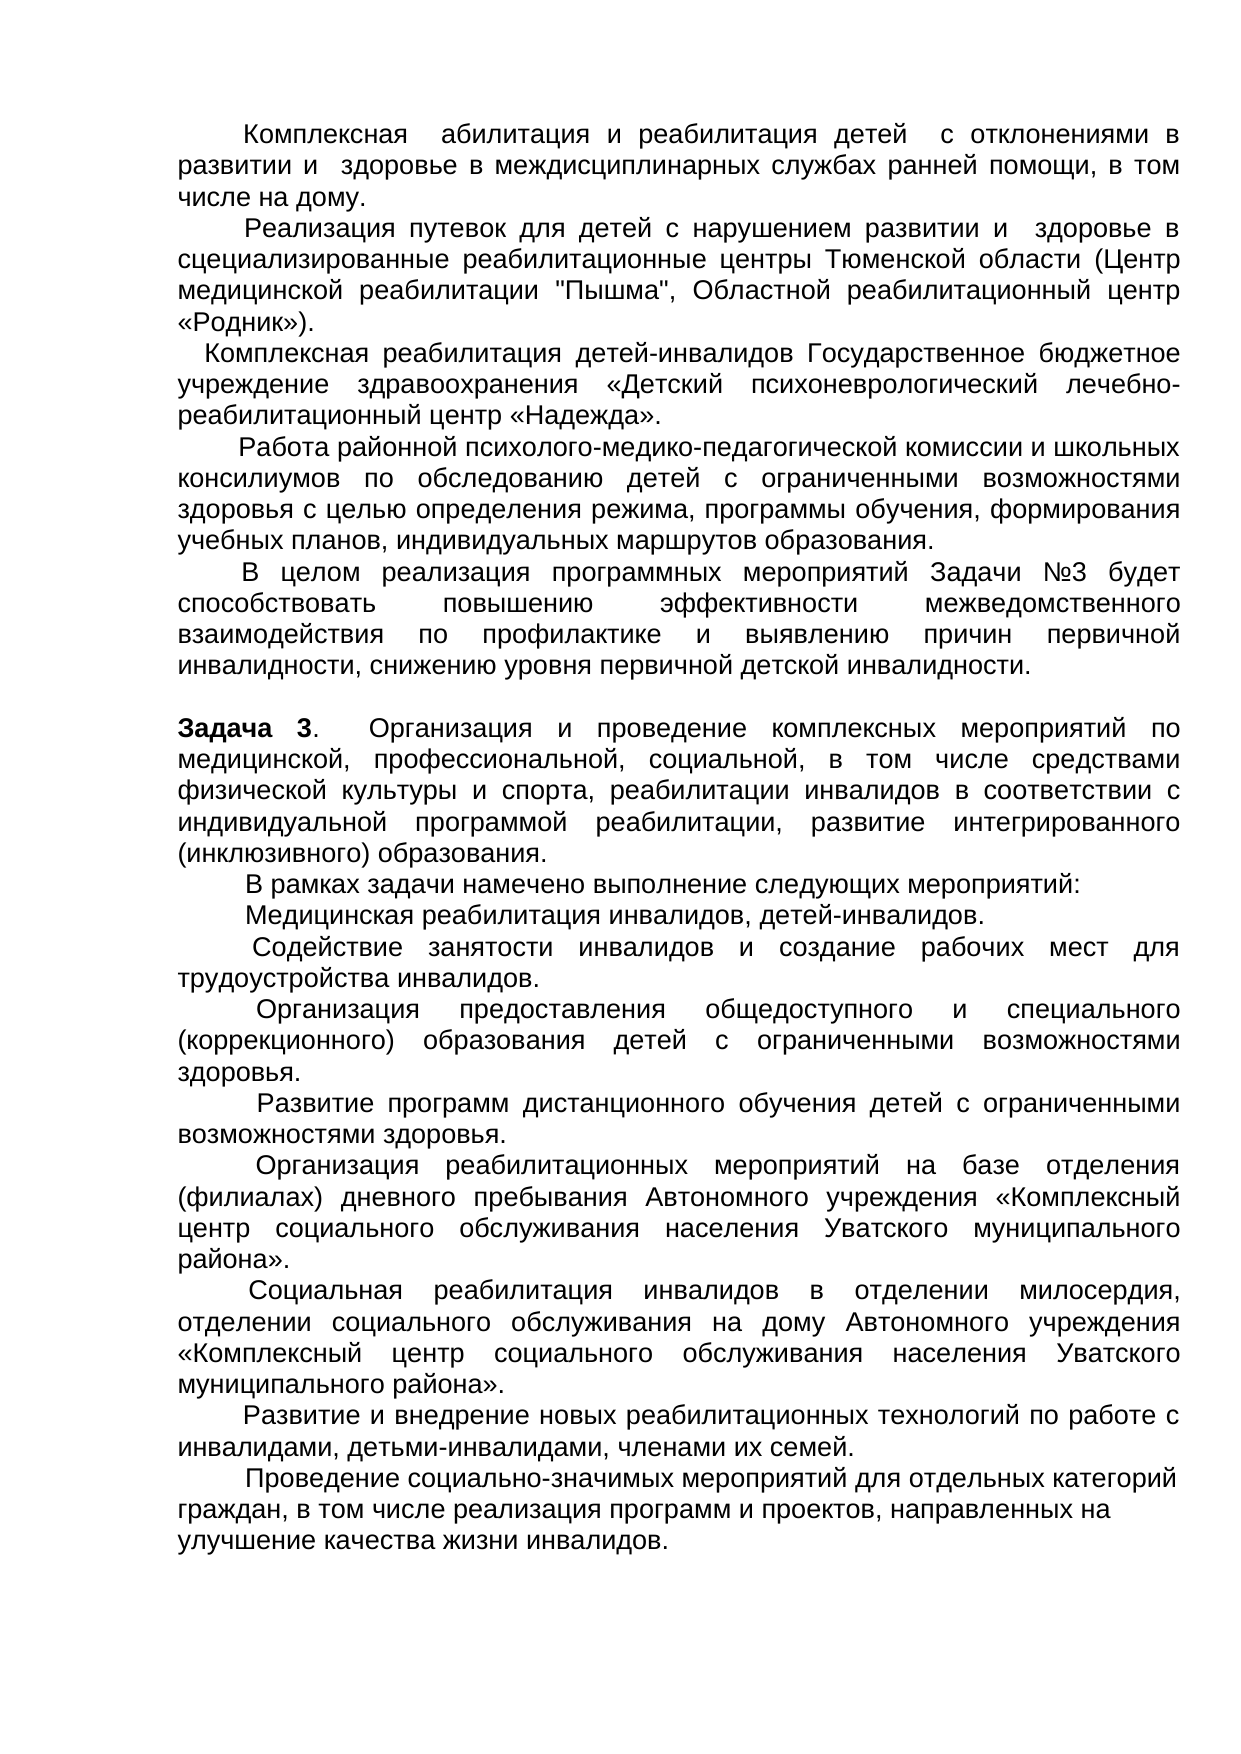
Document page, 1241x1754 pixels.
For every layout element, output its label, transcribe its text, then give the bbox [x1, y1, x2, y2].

subtitle Работа районной психолого-медико-педагогической комиссии и школьных консилиумов по обследованию детей с ограниченными возможностями здоровья с целью определения режима, программы обучения, формирования учебных планов, индивидуальных маршрутов образования. [177, 431, 1181, 556]
subtitle Развитие и внедрение новых реабилитационных технологий по работе с инвалидами, детьми-инвалидами, членами их семей. [177, 1399, 1181, 1462]
subtitle Содействие занятости инвалидов и создание рабочих мест для трудоустройства инвалидов. [177, 931, 1181, 993]
subtitle Организация реабилитационных мероприятий на базе отделения (филиалах) дневного пребывания Автономного учреждения «Комплексный центр социального обслуживания населения Уватского муниципального района». [177, 1149, 1181, 1274]
subtitle В рамках задачи намечено выполнение следующих мероприятий: [177, 868, 1181, 899]
subtitle Развитие программ дистанционного обучения детей с ограниченными возможностями здоровья. [177, 1087, 1181, 1149]
subtitle В целом реализация программных мероприятий Задачи №3 будет способствовать повышению эффективности межведомственного взаимодействия по профилактике и выявлению причин первичной инвалидности, снижению уровня первичной детской инвалидности. [177, 556, 1181, 681]
subtitle Задача 3. Организация и проведение комплексных мероприятий по медицинской, профессиональной, социальной, в том числе средствами физической культуры и спорта, реабилитации инвалидов в соответствии с индивидуальной программой реабилитации, развитие интегрированного (инклюзивного) образования. [177, 712, 1181, 868]
subtitle Комплексная абилитация и реабилитация детей с отклонениями в развитии и здоровье в междисциплинарных службах ранней помощи, в том числе на дому. [177, 118, 1181, 212]
subtitle Социальная реабилитация инвалидов в отделении милосердия, отделении социального обслуживания на дому Автономного учреждения «Комплексный центр социального обслуживания населения Уватского муниципального района». [177, 1274, 1181, 1399]
subtitle Комплексная реабилитация детей-инвалидов Государственное бюджетное учреждение здравоохранения «Детский психоневрологический лечебно-реабилитационный центр «Надежда». [177, 337, 1181, 431]
subtitle Медицинская реабилитация инвалидов, детей-инвалидов. [177, 899, 1181, 931]
subtitle Проведение социально-значимых мероприятий для отдельных категорий граждан, в том числе реализация программ и проектов, направленных на улучшение качества жизни инвалидов. [177, 1462, 1181, 1556]
subtitle Реализация путевок для детей с нарушением развитии и здоровье в сцециализированные реабилитационные центры Тюменской области (Центр медицинской реабилитации "Пышма", Областной реабилитационный центр «Родник»). [177, 212, 1181, 337]
subtitle Организация предоставления общедоступного и специального (коррекционного) образования детей с ограниченными возможностями здоровья. [177, 993, 1181, 1087]
